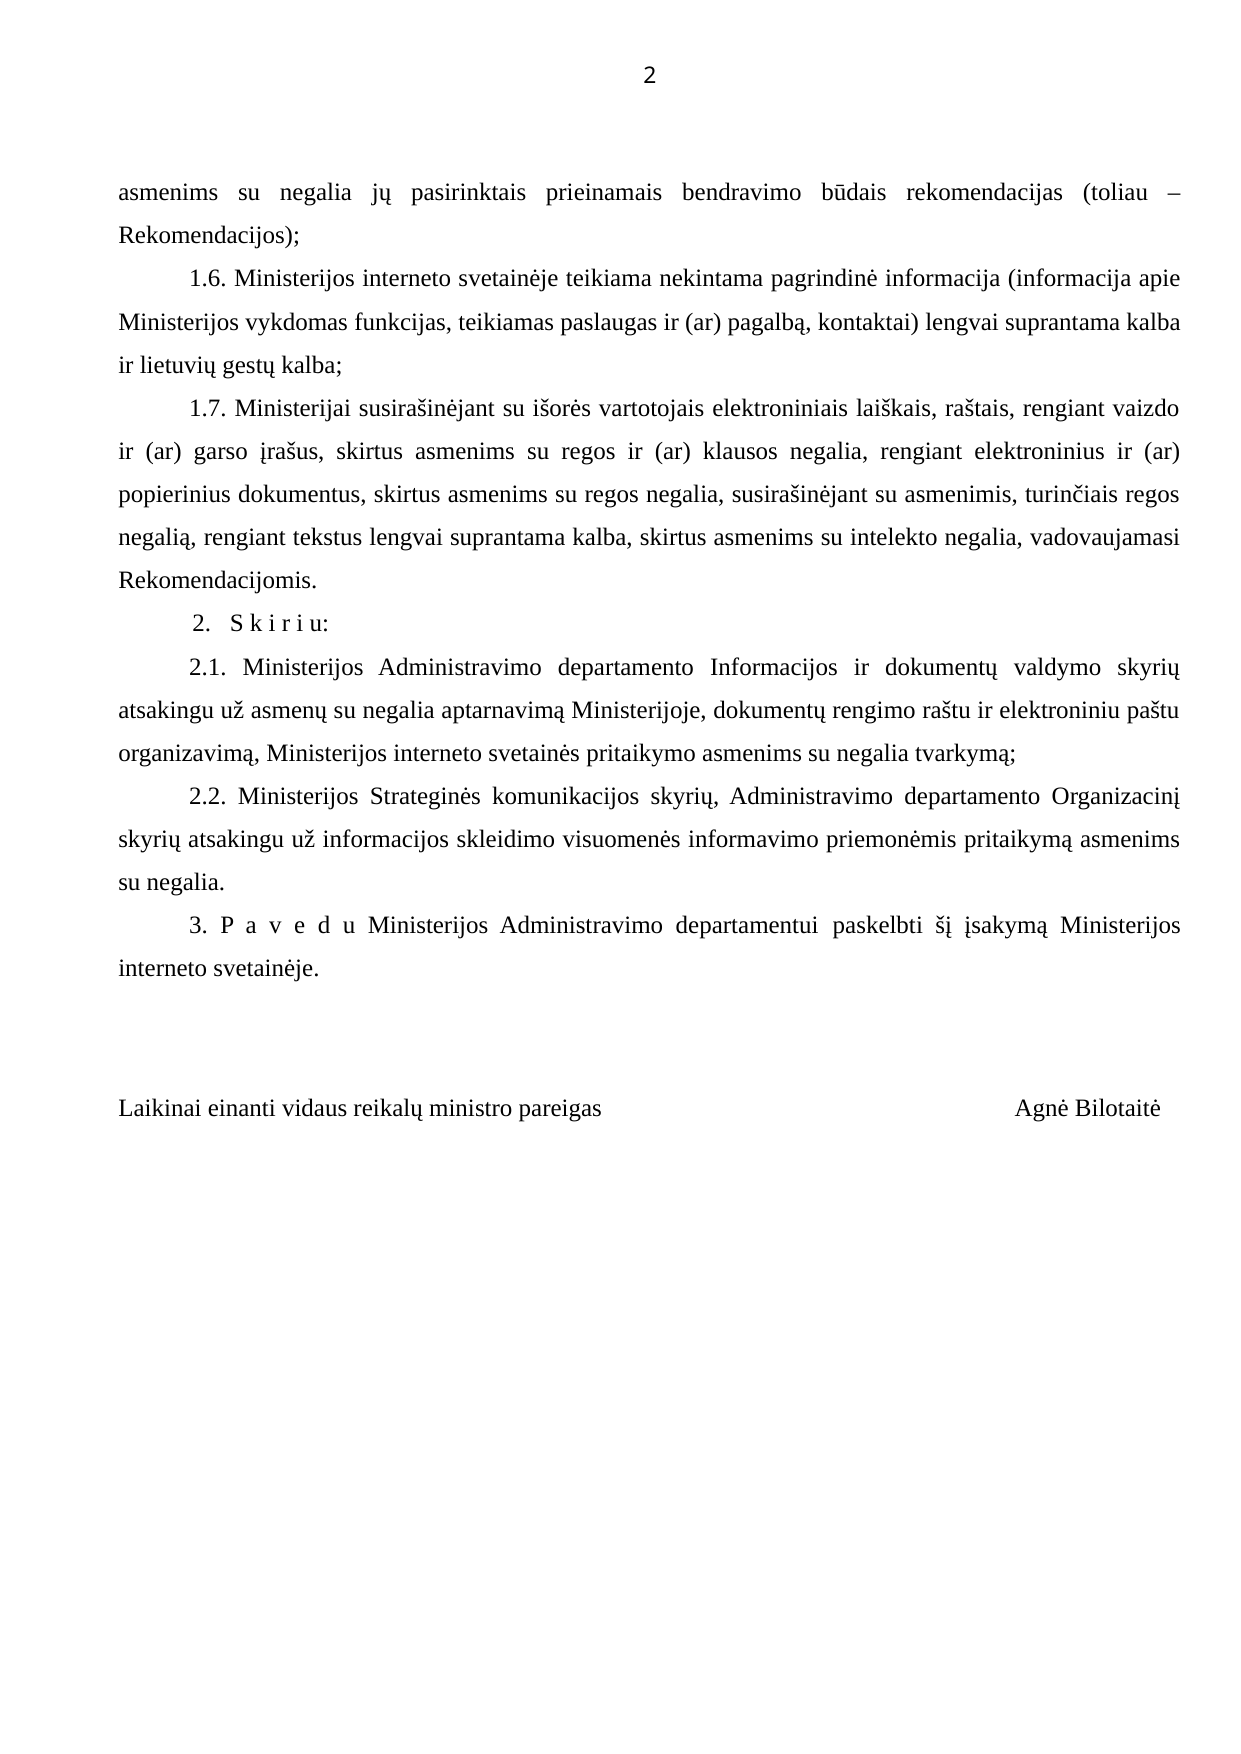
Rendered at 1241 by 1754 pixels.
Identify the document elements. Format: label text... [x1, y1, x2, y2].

text 1.7. Ministerijai susirašinėjant su išorės vartotojais elektroniniais laiškais, raštais, rengiant vaizdo ir (ar) garso įrašus, skirtus asmenims su regos ir (ar) klausos negalia, rengiant elektroninius ir (ar) popierinius dokumentus, skirtus asmenims su regos negalia, susirašinėjant su asmenimis, turinčiais regos negalią, rengiant tekstus lengvai suprantama kalba, skirtus asmenims su intelekto negalia, vadovaujamasi Rekomendacijomis. [118, 393, 1181, 594]
text 2.1. Ministerijos Administravimo departamento Informacijos ir dokumentų valdymo skyrių atsakingu už asmenų su negalia aptarnavimą Ministerijoje, dokumentų rengimo raštu ir elektroniniu paštu organizavimą, Ministerijos interneto svetainės pritaikymo asmenims su negalia tvarkymą; [118, 652, 1181, 767]
text 1.6. Ministerijos interneto svetainėje teikiama nekintama pagrindinė informacija (informacija apie Ministerijos vykdomas funkcijas, teikiamas paslaugas ir (ar) pagalbą, kontaktai) lengvai suprantama kalba ir lietuvių gestų kalba; [118, 263, 1181, 378]
text 2.2. Ministerijos Strateginės komunikacijos skyrių, Administravimo departamento Organizacinį skyrių atsakingu už informacijos skleidimo visuomenės informavimo priemonėmis pritaikymą asmenims su negalia. [118, 781, 1181, 896]
text 2. S k i r i u: [192, 608, 1181, 637]
text asmenims su negalia jų pasirinktais prieinamais bendravimo būdais rekomendacijas (toliau – Rekomendacijos); [118, 177, 1181, 249]
text Laikinai einanti vidaus reikalų ministro pareigas Agnė Bilotaitė [118, 1093, 1181, 1122]
text 3. P a v e d u Ministerijos Administravimo departamentui paskelbti šį įsakymą Ministerijos interneto svetainėje. [118, 910, 1181, 982]
